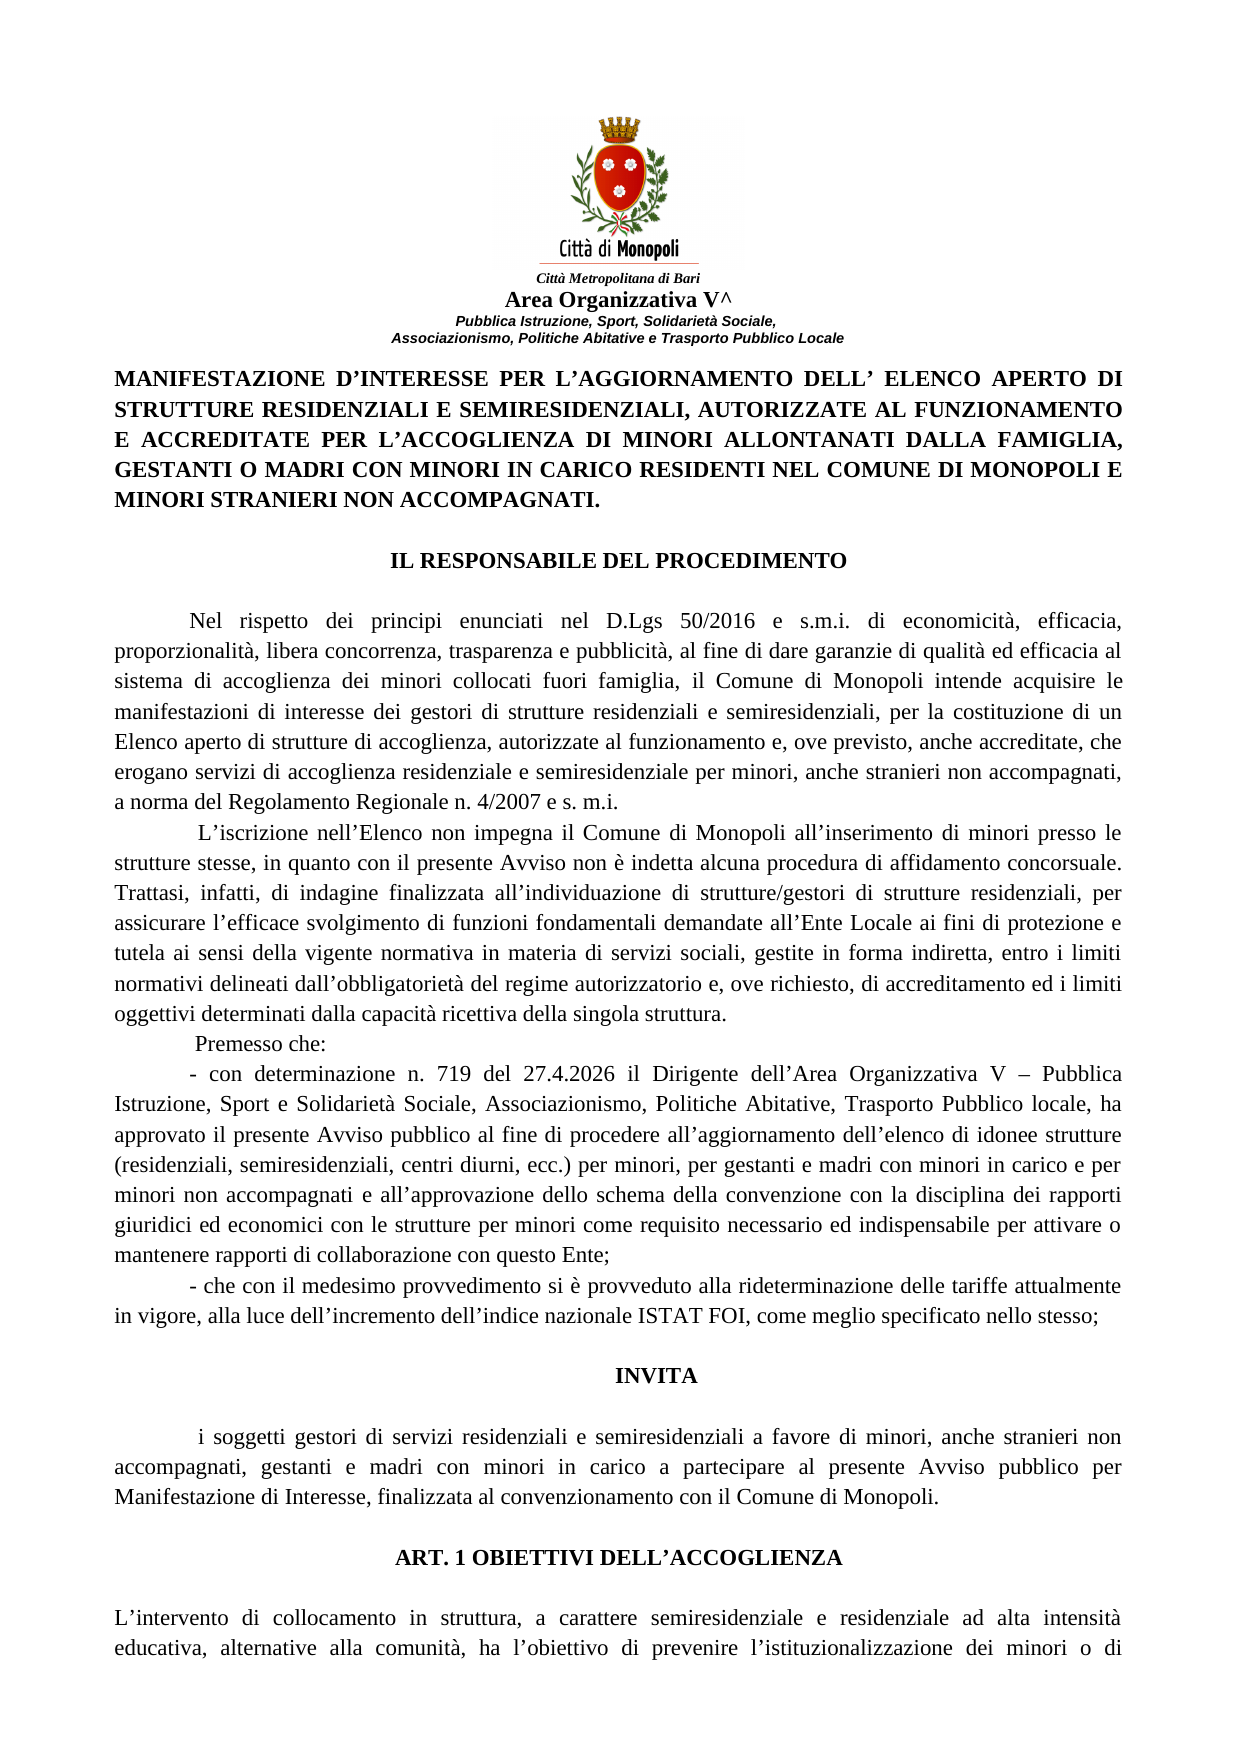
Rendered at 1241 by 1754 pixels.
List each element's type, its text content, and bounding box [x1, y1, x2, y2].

text ART. 1 OBIETTIVI DELL’ACCOGLIENZA [114, 1544, 1123, 1570]
text Premesso che: [114, 1030, 1123, 1056]
text Nel rispetto dei principi enunciati nel D.Lgs 50/2016 e s.m.i. di economicità, efficacia, proporzionalità, libera concorrenza, trasparenza e pubblicità, al fine di dare garanzie di qualità ed efficacia al sistema di accoglienza dei minori collocati fuori famiglia, il Comune di Monopoli intende acquisire le manifestazioni di interesse dei gestori di strutture residenziali e semiresidenziali, per la costituzione di un Elenco aperto di strutture di accoglienza, autorizzate al funzionamento e, ove previsto, anche accreditate, che erogano servizi di accoglienza residenziale e semiresidenziale per minori, anche stranieri non accompagnati, a norma del Regolamento Regionale n. 4/2007 e s. m.i. [114, 607, 1123, 815]
text - con determinazione n. 719 del 27.4.2026 il Dirigente dell’Area Organizzativa V – Pubblica Istruzione, Sport e Solidarietà Sociale, Associazionismo, Politiche Abitative, Trasporto Pubblico locale, ha approvato il presente Avviso pubblico al fine di procedere all’aggiornamento dell’elenco di idonee strutture (residenziali, semiresidenziali, centri diurni, ecc.) per minori, per gestanti e madri con minori in carico e per minori non accompagnati e all’approvazione dello schema della convenzione con la disciplina dei rapporti giuridici ed economici con le strutture per minori come requisito necessario ed indispensabile per attivare o mantenere rapporti di collaborazione con questo Ente; [114, 1060, 1123, 1268]
text i soggetti gestori di servizi residenziali e semiresidenziali a favore di minori, anche stranieri non accompagnati, gestanti e madri con minori in carico a partecipare al presente Avviso pubblico per Manifestazione di Interesse, finalizzata al convenzionamento con il Comune di Monopoli. [114, 1423, 1123, 1509]
text INVITA [114, 1362, 1123, 1389]
text L’intervento di collocamento in struttura, a carattere semiresidenziale e residenziale ad alta intensità educativa, alternative alla comunità, ha l’obiettivo di prevenire l’istituzionalizzazione dei minori o di [114, 1604, 1123, 1661]
text - che con il medesimo provvedimento si è provveduto alla rideterminazione delle tariffe attualmente in vigore, alla luce dell’incremento dell’indice nazionale ISTAT FOI, come meglio specificato nello stesso; [114, 1272, 1123, 1328]
text MANIFESTAZIONE D’INTERESSE PER L’AGGIORNAMENTO DELL’ ELENCO APERTO DI STRUTTURE RESIDENZIALI E SEMIRESIDENZIALI, AUTORIZZATE AL FUNZIONAMENTO E ACCREDITATE PER L’ACCOGLIENZA DI MINORI ALLONTANATI DALLA FAMIGLIA, GESTANTI O MADRI CON MINORI IN CARICO RESIDENTI NEL COMUNE DI MONOPOLI E MINORI STRANIERI NON ACCOMPAGNATI. [114, 366, 1123, 513]
text IL RESPONSABILE DEL PROCEDIMENTO [114, 547, 1123, 573]
text L’iscrizione nell’Elenco non impegna il Comune di Monopoli all’inserimento di minori presso le strutture stesse, in quanto con il presente Avviso non è indetta alcuna procedura di affidamento concorsuale. Trattasi, infatti, di indagine finalizzata all’individuazione di strutture/gestori di strutture residenziali, per assicurare l’efficace svolgimento di funzioni fondamentali demandate all’Ente Locale ai fini di protezione e tutela ai sensi della vigente normativa in materia di servizi sociali, gestite in forma indiretta, entro i limiti normativi delineati dall’obbligatorietà del regime autorizzatorio e, ove richiesto, di accreditamento ed i limiti oggettivi determinati dalla capacità ricettiva della singola struttura. [114, 819, 1123, 1026]
